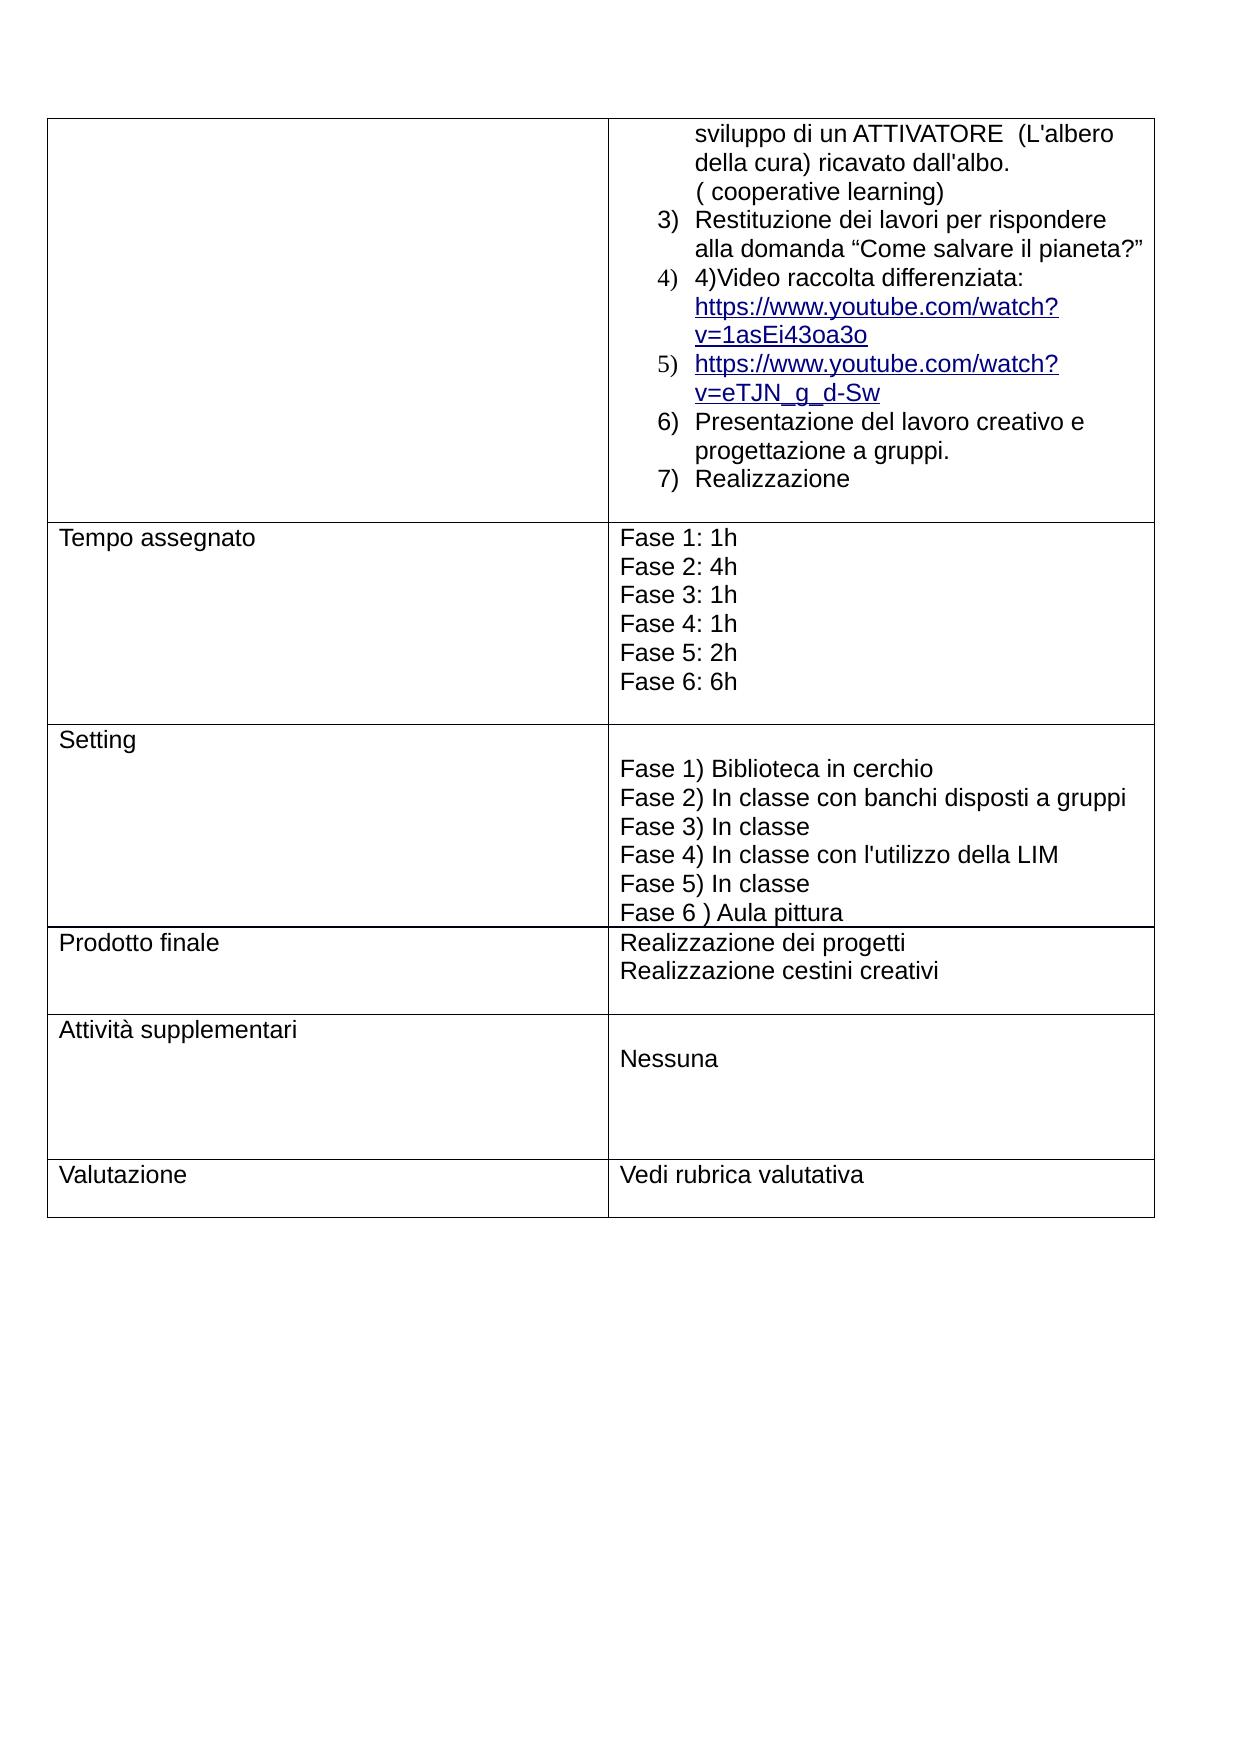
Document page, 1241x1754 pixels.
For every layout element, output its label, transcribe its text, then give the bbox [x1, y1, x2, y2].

table_cell Realizzazione dei progetti Realizzazione cestini creativi [609, 928, 1154, 1014]
table_cell Tempo assegnato [48, 523, 608, 724]
table_cell Vedi rubrica valutativa [609, 1160, 1154, 1217]
table_cell sviluppo di un ATTIVATORE (L'albero della cura) ricavato dall'albo. ( cooperative learning) Restituzione dei lavori per rispondere alla domanda “Come salvare il pianeta?” 4)Video raccolta differenziata: https://www.youtube.com/watch?v=1asEi43oa3o https://www.youtube.com/watch?v=eTJN_g_d-Sw Presentazione del lavoro creativo e progettazione a gruppi. Realizzazione [609, 119, 1154, 522]
table_cell [48, 119, 608, 522]
table_cell Setting [48, 725, 608, 926]
table_cell Fase 1) Biblioteca in cerchio Fase 2) In classe con banchi disposti a gruppi Fase 3) In classe Fase 4) In classe con l'utilizzo della LIM Fase 5) In classe Fase 6 ) Aula pittura [609, 725, 1154, 926]
table_cell Valutazione [48, 1160, 608, 1217]
table_cell Attività supplementari [48, 1015, 608, 1158]
table_cell Fase 1: 1h Fase 2: 4h Fase 3: 1h Fase 4: 1h Fase 5: 2h Fase 6: 6h [609, 523, 1154, 724]
table_cell Nessuna [609, 1015, 1154, 1158]
table_cell Prodotto finale [48, 928, 608, 1014]
